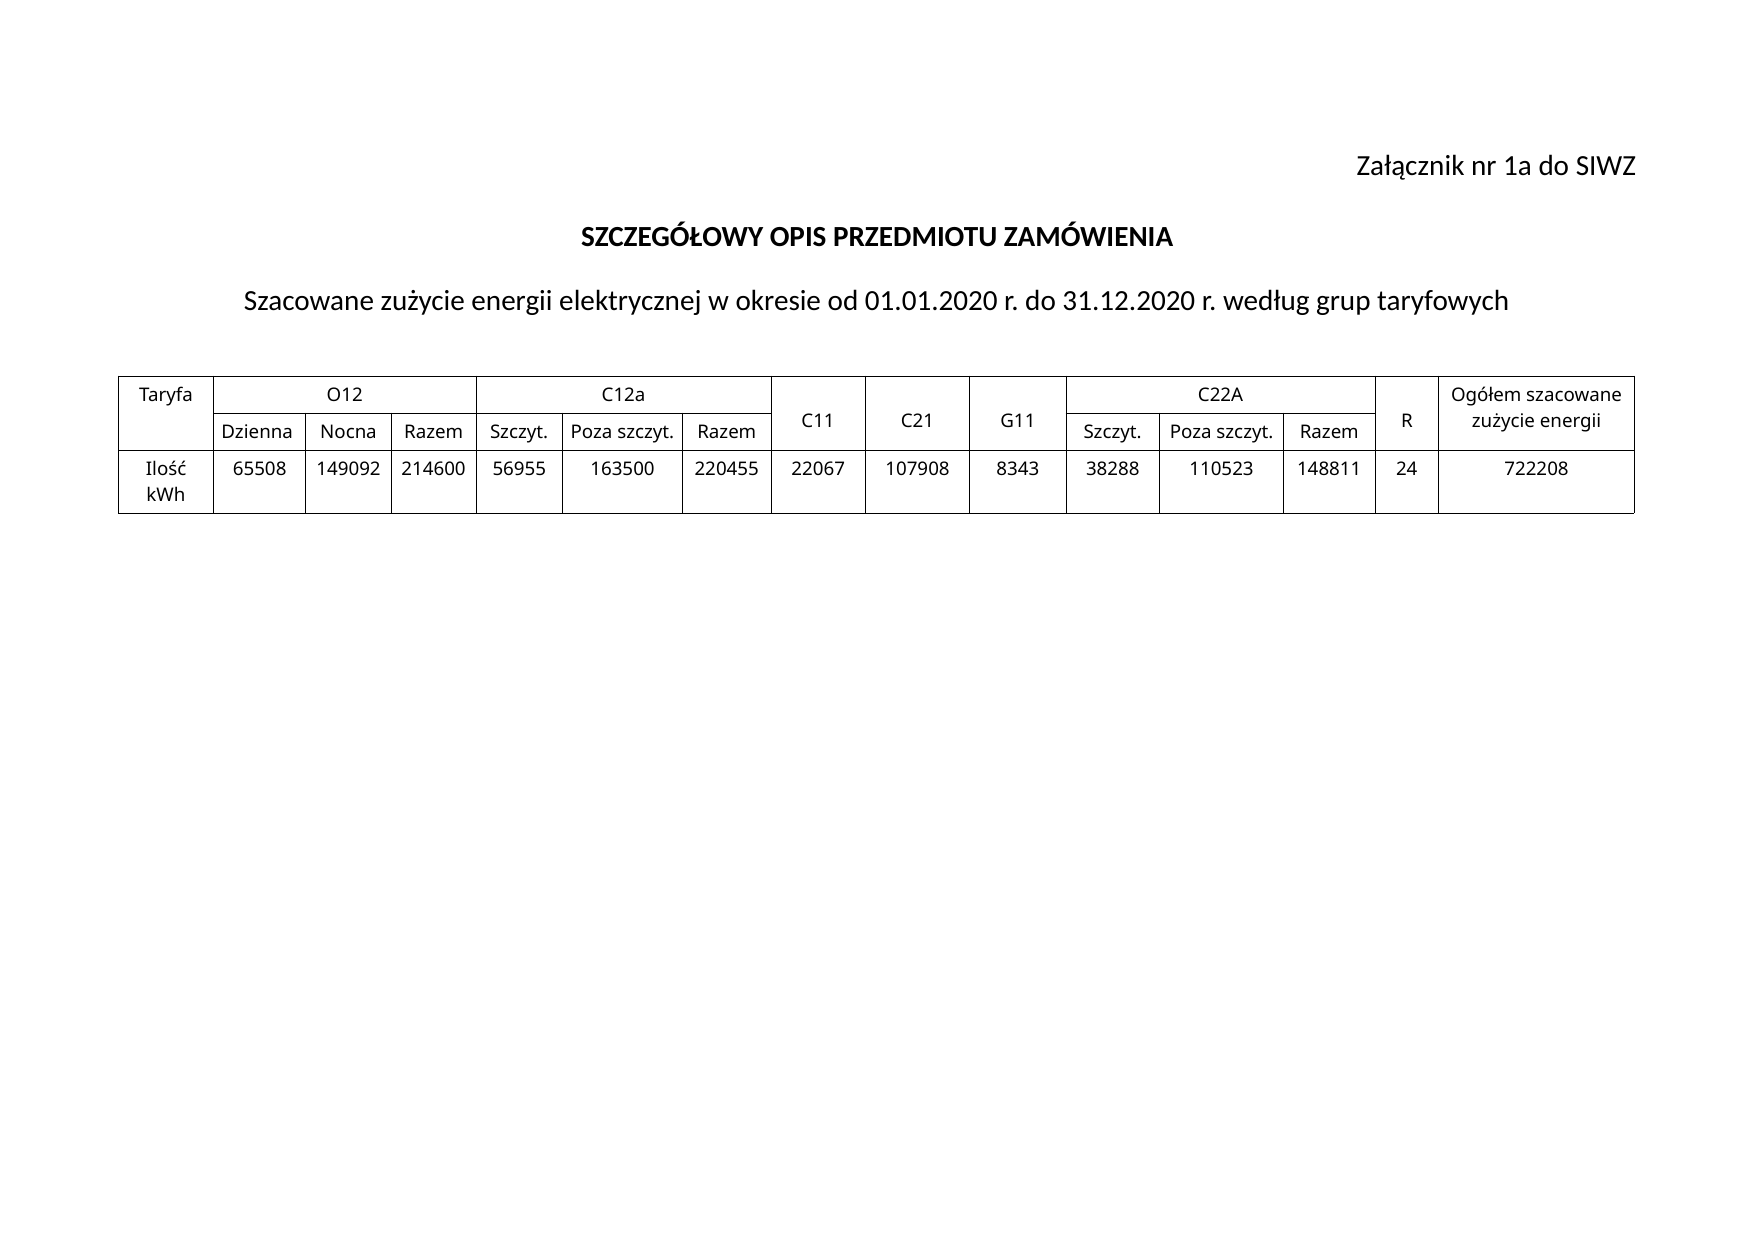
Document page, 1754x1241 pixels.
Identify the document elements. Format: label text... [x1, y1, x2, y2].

text Szacowane zużycie energii elektrycznej w okresie od 01.01.2020 r. do 31.12.2020 r. według grup taryfowych [118, 282, 1636, 318]
table_cell 163500 [563, 451, 682, 512]
table_cell 24 [1376, 451, 1438, 512]
table_cell Ilość kWh [119, 451, 213, 512]
table_header R [1376, 377, 1438, 450]
table_cell 56955 [477, 451, 562, 512]
table_header C12a [477, 377, 771, 413]
table_cell 148811 [1284, 451, 1375, 512]
subtitle SZCZEGÓŁOWY OPIS PRZEDMIOTU ZAMÓWIENIA [118, 218, 1636, 254]
table_cell Razem [392, 414, 476, 450]
table_cell 38288 [1067, 451, 1159, 512]
table_header O12 [214, 377, 476, 413]
table_cell 107908 [866, 451, 969, 512]
table_cell 149092 [306, 451, 391, 512]
table_cell Szczyt. [1067, 414, 1159, 450]
table_header Taryfa [119, 377, 213, 450]
table_cell Szczyt. [477, 414, 562, 450]
table_cell Razem [683, 414, 771, 450]
table_cell Nocna [306, 414, 391, 450]
table_header Ogółem szacowane zużycie energii [1439, 377, 1634, 450]
table_cell 220455 [683, 451, 771, 512]
table_cell 214600 [392, 451, 476, 512]
table_cell 65508 [214, 451, 305, 512]
table_cell 22067 [772, 451, 865, 512]
table_header C21 [866, 377, 969, 450]
table_cell 110523 [1160, 451, 1283, 512]
table_header C11 [772, 377, 865, 450]
text Załącznik nr 1a do SIWZ [118, 147, 1636, 182]
table_cell Poza szczyt. [1160, 414, 1283, 450]
table_cell Poza szczyt. [563, 414, 682, 450]
table_cell 8343 [970, 451, 1066, 512]
table_cell Razem [1284, 414, 1375, 450]
table_header G11 [970, 377, 1066, 450]
table_cell 722208 [1439, 451, 1634, 512]
table_header C22A [1067, 377, 1375, 413]
table_cell Dzienna [214, 414, 305, 450]
